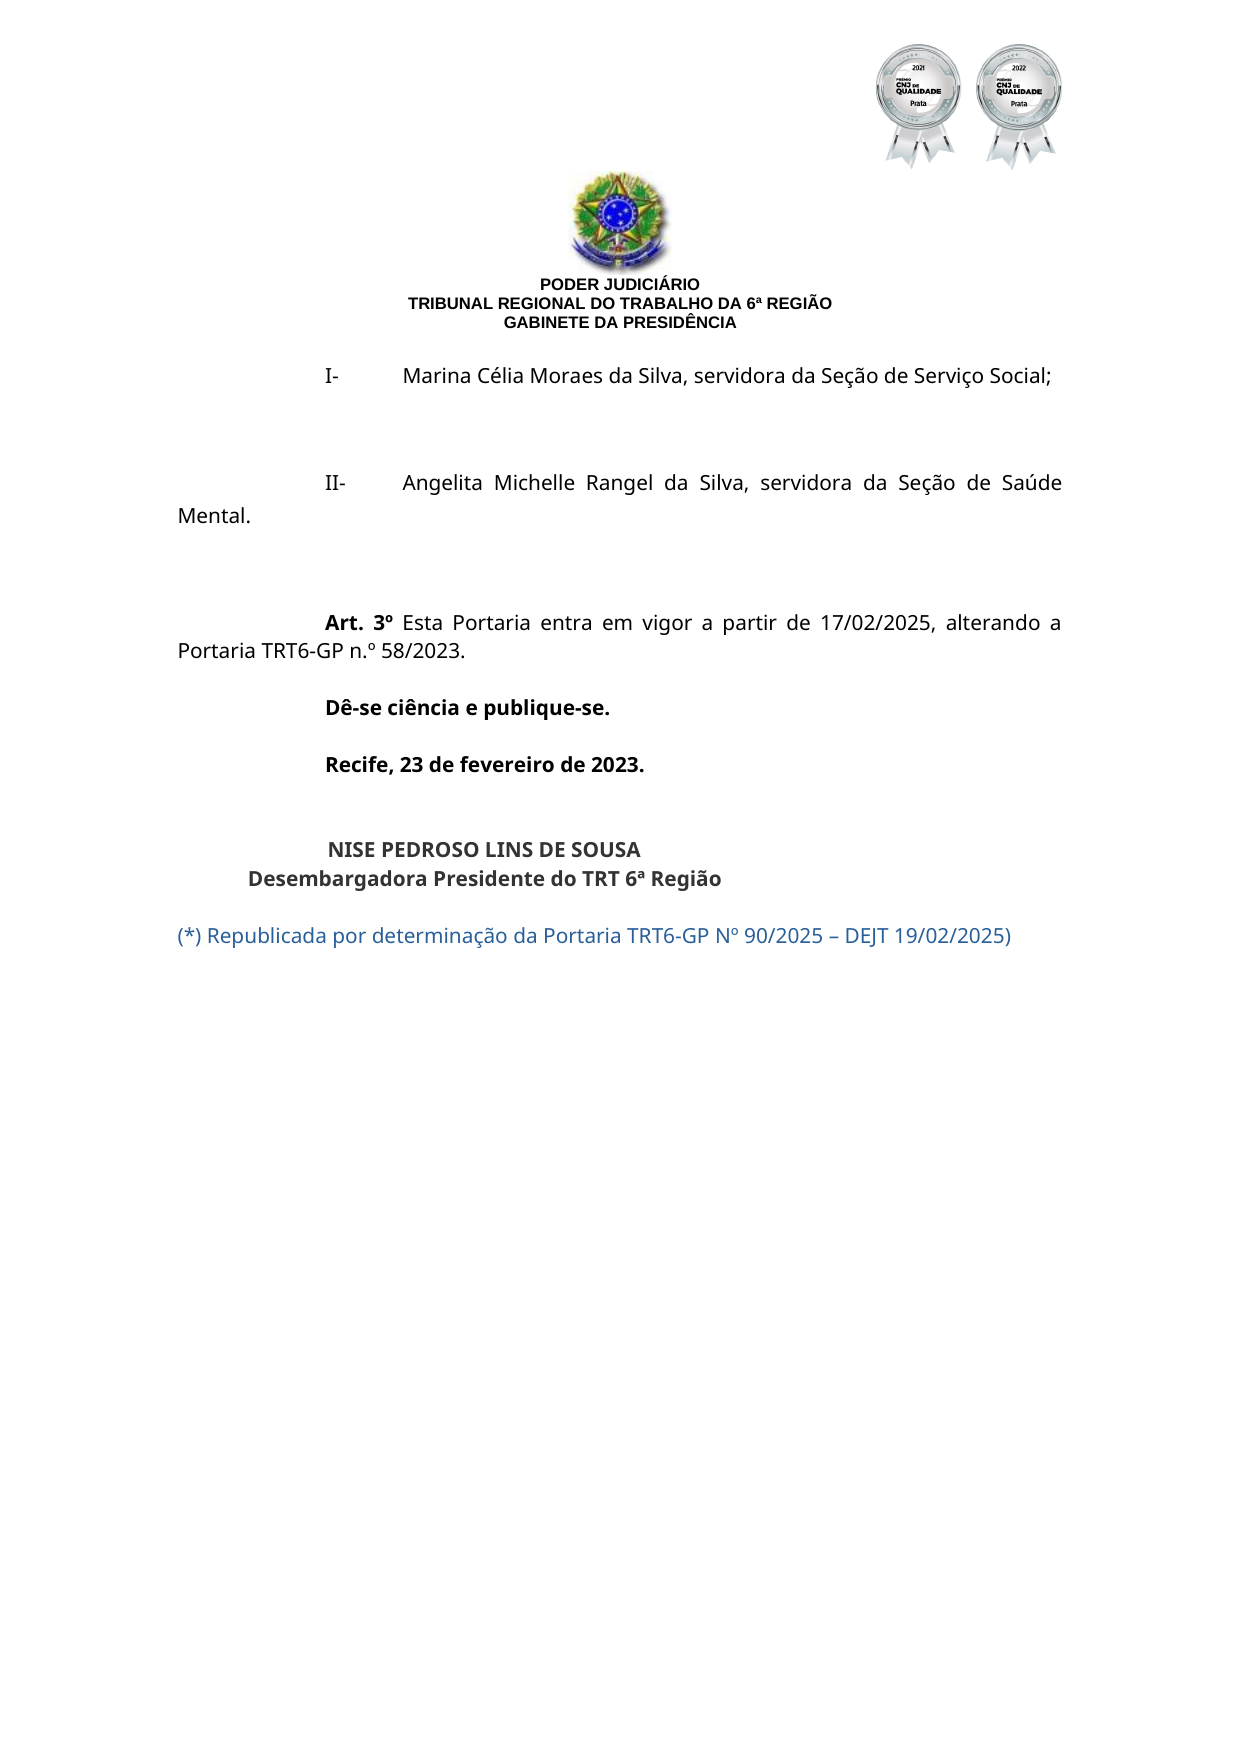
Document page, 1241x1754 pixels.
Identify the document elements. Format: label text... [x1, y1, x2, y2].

text Recife, 23 de fevereiro de 2023. [177, 750, 1063, 779]
text (*) Republicada por determinação da Portaria TRT6-GP Nº 90/2025 – DEJT 19/02/2025) [177, 922, 1063, 950]
text Dê-se ciência e publique-se. [177, 693, 1063, 722]
picture [856, 43, 1063, 171]
text Desembargadora Presidente do TRT 6ª Região [177, 864, 1063, 892]
text I- Marina Célia Moraes da Silva, servidora da Seção de Serviço Social; [177, 361, 1063, 389]
text II- Angelita Michelle Rangel da Silva, servidora da Seção de Saúde Mental. [177, 468, 1063, 529]
picture [568, 171, 672, 275]
text Art. 3º Esta Portaria entra em vigor a partir de 17/02/2025, alterando a Portaria TRT6-GP n.º 58/2023. [177, 608, 1063, 665]
text NISE PEDROSO LINS DE SOUSA [177, 836, 1063, 864]
